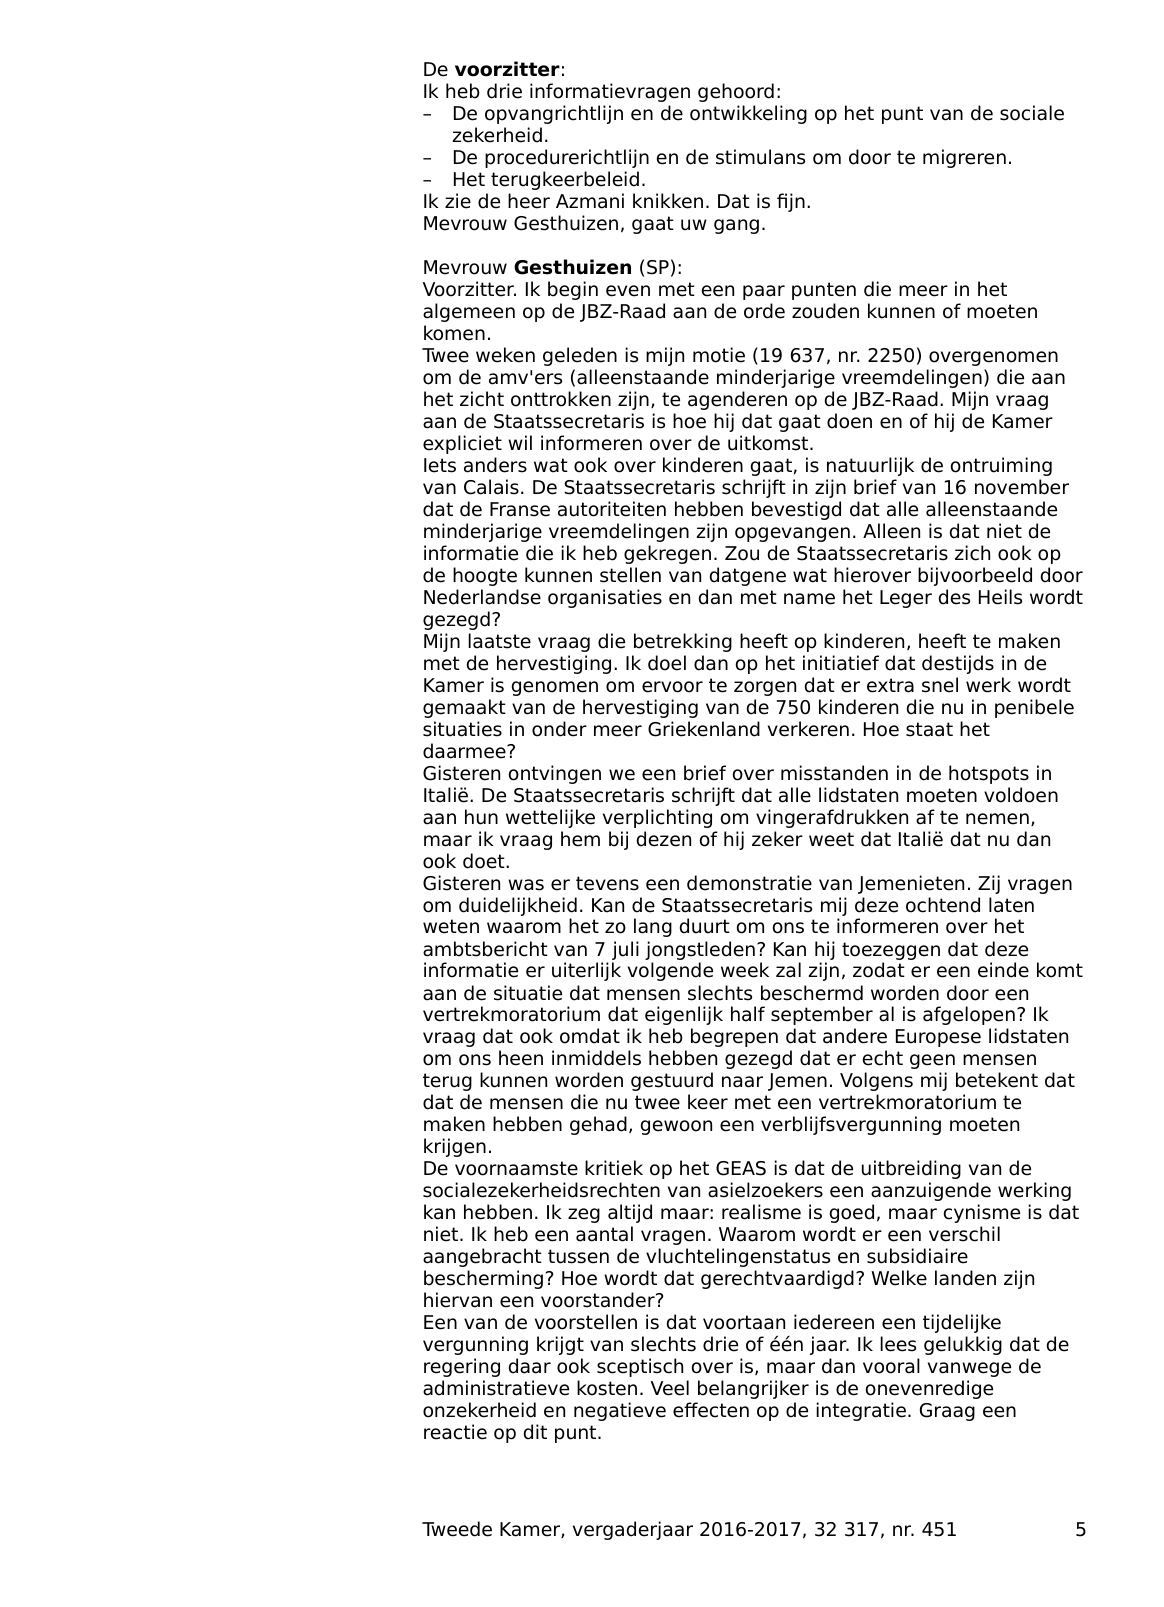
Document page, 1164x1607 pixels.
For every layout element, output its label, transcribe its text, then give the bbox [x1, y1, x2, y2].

text Gisteren was er tevens een demonstratie van Jemenieten. Zij vragen om duidelijkheid. Kan de Staatssecretaris mij deze ochtend laten weten waarom het zo lang duurt om ons te informeren over het ambtsbericht van 7 juli jongstleden? Kan hij toezeggen dat deze informatie er uiterlijk volgende week zal zijn, zodat er een einde komt aan de situatie dat mensen slechts beschermd worden door een vertrekmoratorium dat eigenlijk half september al is afgelopen? Ik vraag dat ook omdat ik heb begrepen dat andere Europese lidstaten om ons heen inmiddels hebben gezegd dat er echt geen mensen terug kunnen worden gestuurd naar Jemen. Volgens mij betekent dat dat de mensen die nu twee keer met een vertrekmoratorium te maken hebben gehad, gewoon een verblijfsvergunning moeten krijgen. [422, 872, 1087, 1158]
text De voornaamste kritiek op het GEAS is dat de uitbreiding van de socialezekerheidsrechten van asielzoekers een aanzuigende werking kan hebben. Ik zeg altijd maar: realisme is goed, maar cynisme is dat niet. Ik heb een aantal vragen. Waarom wordt er een verschil aangebracht tussen de vluchtelingenstatus en subsidiaire bescherming? Hoe wordt dat gerechtvaardigd? Welke landen zijn hiervan een voorstander? [422, 1158, 1087, 1312]
text Twee weken geleden is mijn motie (19 637, nr. 2250) overgenomen om de amv'ers (alleenstaande minderjarige vreemdelingen) die aan het zicht onttrokken zijn, te agenderen op de JBZ-Raad. Mijn vraag aan de Staatssecretaris is hoe hij dat gaat doen en of hij de Kamer expliciet wil informeren over de uitkomst. [422, 345, 1087, 455]
text – De opvangrichtlijn en de ontwikkeling op het punt van de sociale zekerheid. [422, 103, 1087, 147]
text De voorzitter: [422, 59, 1087, 81]
text Ik zie de heer Azmani knikken. Dat is fijn. [422, 191, 1087, 213]
text Ik heb drie informatievragen gehoord: [422, 81, 1087, 103]
text Mevrouw Gesthuizen, gaat uw gang. [422, 213, 1087, 235]
text Gisteren ontvingen we een brief over misstanden in de hotspots in Italië. De Staatssecretaris schrijft dat alle lidstaten moeten voldoen aan hun wettelijke verplichting om vingerafdrukken af te nemen, maar ik vraag hem bij dezen of hij zeker weet dat Italië dat nu dan ook doet. [422, 763, 1087, 872]
text Mijn laatste vraag die betrekking heeft op kinderen, heeft te maken met de hervestiging. Ik doel dan op het initiatief dat destijds in de Kamer is genomen om ervoor te zorgen dat er extra snel werk wordt gemaakt van de hervestiging van de 750 kinderen die nu in penibele situaties in onder meer Griekenland verkeren. Hoe staat het daarmee? [422, 631, 1087, 763]
text – Het terugkeerbeleid. [422, 169, 1087, 191]
text Mevrouw Gesthuizen (SP): [422, 257, 1087, 279]
text Voorzitter. Ik begin even met een paar punten die meer in het algemeen op de JBZ-Raad aan de orde zouden kunnen of moeten komen. [422, 279, 1087, 345]
text – De procedurerichtlijn en de stimulans om door te migreren. [422, 147, 1087, 169]
text Een van de voorstellen is dat voortaan iedereen een tijdelijke vergunning krijgt van slechts drie of één jaar. Ik lees gelukkig dat de regering daar ook sceptisch over is, maar dan vooral vanwege de administratieve kosten. Veel belangrijker is de onevenredige onzekerheid en negatieve effecten op de integratie. Graag een reactie op dit punt. [422, 1312, 1087, 1444]
text Iets anders wat ook over kinderen gaat, is natuurlijk de ontruiming van Calais. De Staatssecretaris schrijft in zijn brief van 16 november dat de Franse autoriteiten hebben bevestigd dat alle alleenstaande minderjarige vreemdelingen zijn opgevangen. Alleen is dat niet de informatie die ik heb gekregen. Zou de Staatssecretaris zich ook op de hoogte kunnen stellen van datgene wat hierover bijvoorbeeld door Nederlandse organisaties en dan met name het Leger des Heils wordt gezegd? [422, 455, 1087, 631]
